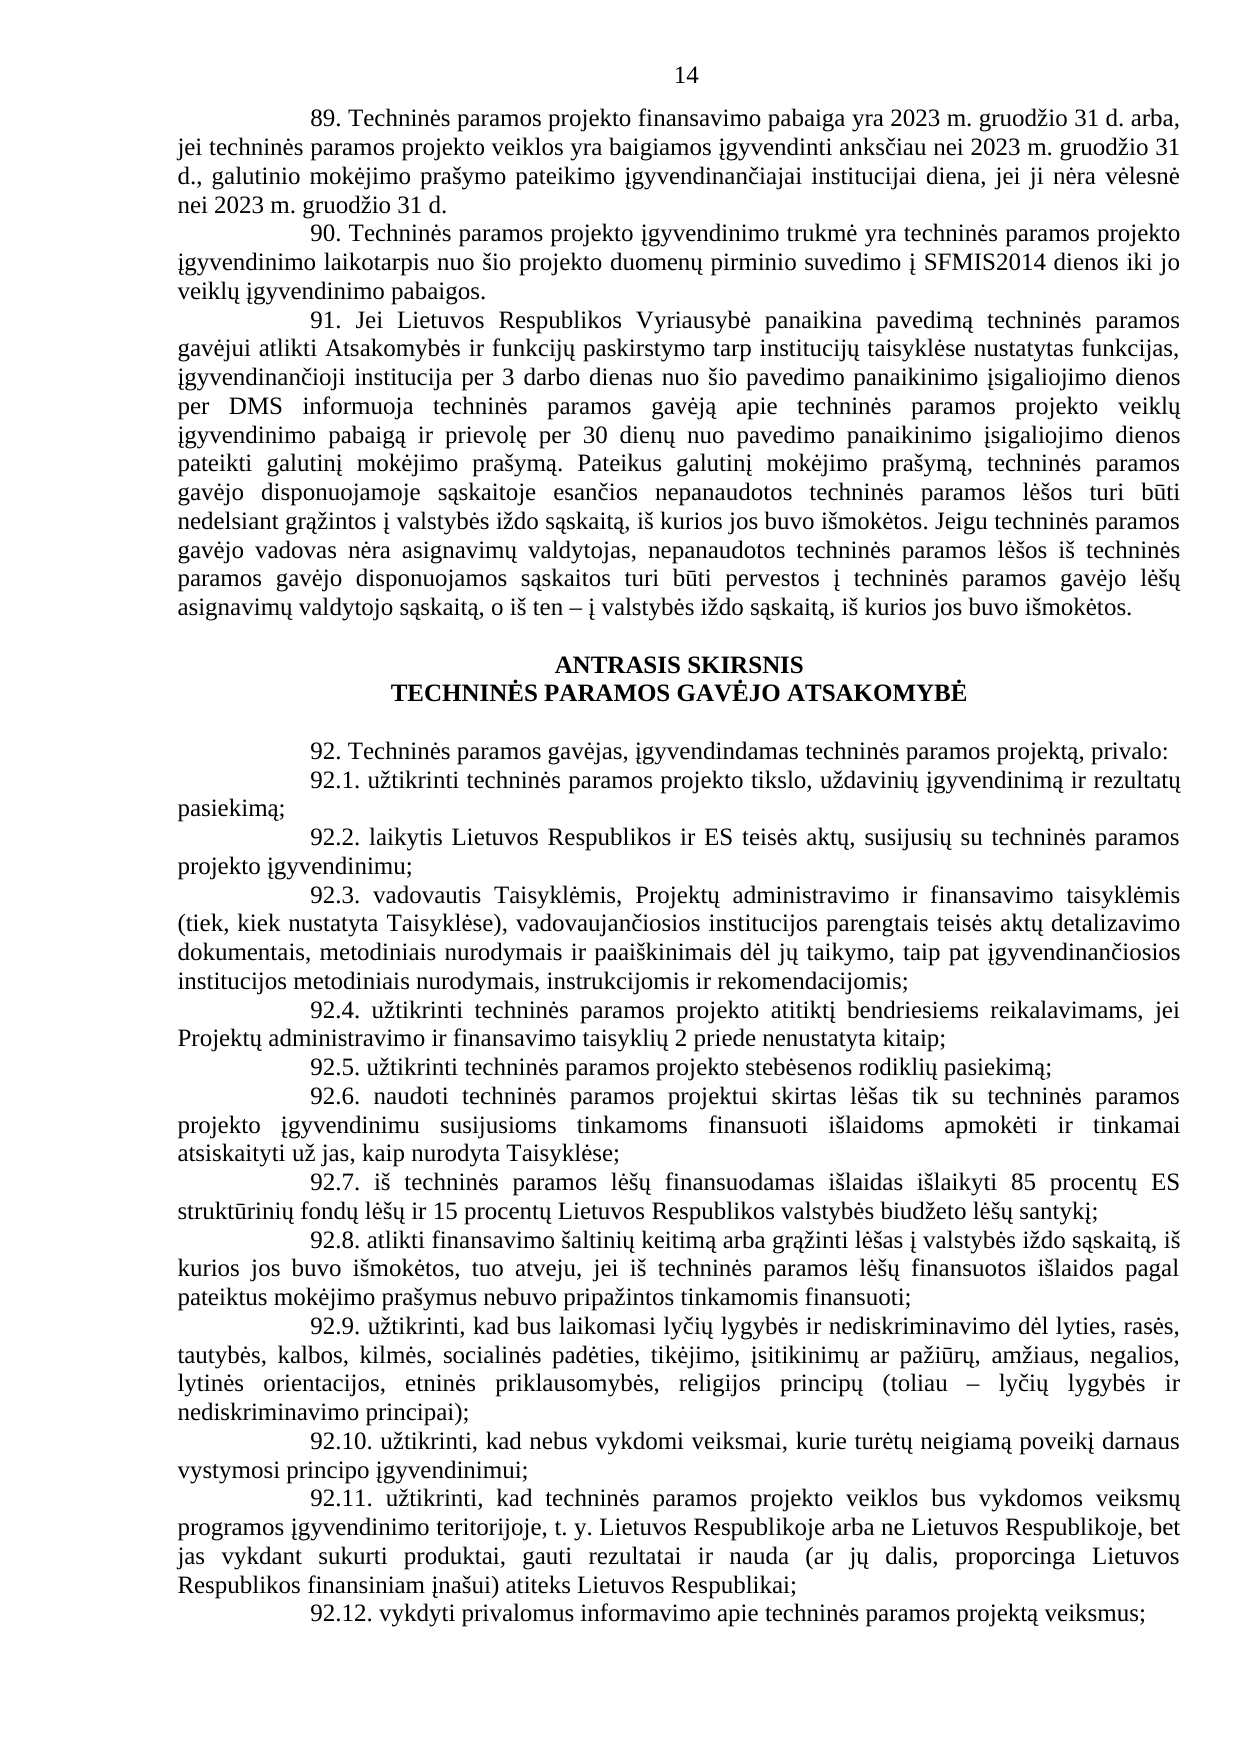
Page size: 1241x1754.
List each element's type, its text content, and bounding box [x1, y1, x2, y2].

text 92.9. užtikrinti, kad bus laikomasi lyčių lygybės ir nediskriminavimo dėl lyties, rasės, tautybės, kalbos, kilmės, socialinės padėties, tikėjimo, įsitikinimų ar pažiūrų, amžiaus, negalios, lytinės orientacijos, etninės priklausomybės, religijos principų (toliau – lyčių lygybės ir nediskriminavimo principai); [177, 1311, 1181, 1426]
text 91. Jei Lietuvos Respublikos Vyriausybė panaikina pavedimą techninės paramos gavėjui atlikti Atsakomybės ir funkcijų paskirstymo tarp institucijų taisyklėse nustatytas funkcijas, įgyvendinančioji institucija per 3 darbo dienas nuo šio pavedimo panaikinimo įsigaliojimo dienos per DMS informuoja techninės paramos gavėją apie techninės paramos projekto veiklų įgyvendinimo pabaigą ir prievolę per 30 dienų nuo pavedimo panaikinimo įsigaliojimo dienos pateikti galutinį mokėjimo prašymą. Pateikus galutinį mokėjimo prašymą, techninės paramos gavėjo disponuojamoje sąskaitoje esančios nepanaudotos techninės paramos lėšos turi būti nedelsiant grąžintos į valstybės iždo sąskaitą, iš kurios jos buvo išmokėtos. Jeigu techninės paramos gavėjo vadovas nėra asignavimų valdytojas, nepanaudotos techninės paramos lėšos iš techninės paramos gavėjo disponuojamos sąskaitos turi būti pervestos į techninės paramos gavėjo lėšų asignavimų valdytojo sąskaitą, o iš ten – į valstybės iždo sąskaitą, iš kurios jos buvo išmokėtos. [177, 305, 1181, 621]
text TECHNINĖS PARAMOS GAVĖJO ATSAKOMYBĖ [177, 678, 1181, 707]
text 92. Techninės paramos gavėjas, įgyvendindamas techninės paramos projektą, privalo: [177, 736, 1181, 765]
text 89. Techninės paramos projekto finansavimo pabaiga yra 2023 m. gruodžio 31 d. arba, jei techninės paramos projekto veiklos yra baigiamos įgyvendinti anksčiau nei 2023 m. gruodžio 31 d., galutinio mokėjimo prašymo pateikimo įgyvendinančiajai institucijai diena, jei ji nėra vėlesnė nei 2023 m. gruodžio 31 d. [177, 103, 1181, 218]
text 92.1. užtikrinti techninės paramos projekto tikslo, uždavinių įgyvendinimą ir rezultatų pasiekimą; [177, 765, 1181, 822]
text ANTRASIS SKIRSNIS [177, 650, 1181, 678]
text 92.2. laikytis Lietuvos Respublikos ir ES teisės aktų, susijusių su techninės paramos projekto įgyvendinimu; [177, 822, 1181, 880]
text 92.12. vykdyti privalomus informavimo apie techninės paramos projektą veiksmus; [177, 1598, 1181, 1627]
text 92.4. užtikrinti techninės paramos projekto atitiktį bendriesiems reikalavimams, jei Projektų administravimo ir finansavimo taisyklių 2 priede nenustatyta kitaip; [177, 995, 1181, 1052]
text 92.3. vadovautis Taisyklėmis, Projektų administravimo ir finansavimo taisyklėmis (tiek, kiek nustatyta Taisyklėse), vadovaujančiosios institucijos parengtais teisės aktų detalizavimo dokumentais, metodiniais nurodymais ir paaiškinimais dėl jų taikymo, taip pat įgyvendinančiosios institucijos metodiniais nurodymais, instrukcijomis ir rekomendacijomis; [177, 880, 1181, 995]
text 92.11. užtikrinti, kad techninės paramos projekto veiklos bus vykdomos veiksmų programos įgyvendinimo teritorijoje, t. y. Lietuvos Respublikoje arba ne Lietuvos Respublikoje, bet jas vykdant sukurti produktai, gauti rezultatai ir nauda (ar jų dalis, proporcinga Lietuvos Respublikos finansiniam įnašui) atiteks Lietuvos Respublikai; [177, 1483, 1181, 1598]
text 92.10. užtikrinti, kad nebus vykdomi veiksmai, kurie turėtų neigiamą poveikį darnaus vystymosi principo įgyvendinimui; [177, 1426, 1181, 1483]
text 92.7. iš techninės paramos lėšų finansuodamas išlaidas išlaikyti 85 procentų ES struktūrinių fondų lėšų ir 15 procentų Lietuvos Respublikos valstybės biudžeto lėšų santykį; [177, 1167, 1181, 1225]
text 92.6. naudoti techninės paramos projektui skirtas lėšas tik su techninės paramos projekto įgyvendinimu susijusioms tinkamoms finansuoti išlaidoms apmokėti ir tinkamai atsiskaityti už jas, kaip nurodyta Taisyklėse; [177, 1081, 1181, 1167]
text 90. Techninės paramos projekto įgyvendinimo trukmė yra techninės paramos projekto įgyvendinimo laikotarpis nuo šio projekto duomenų pirminio suvedimo į SFMIS2014 dienos iki jo veiklų įgyvendinimo pabaigos. [177, 218, 1181, 305]
text 92.8. atlikti finansavimo šaltinių keitimą arba grąžinti lėšas į valstybės iždo sąskaitą, iš kurios jos buvo išmokėtos, tuo atveju, jei iš techninės paramos lėšų finansuotos išlaidos pagal pateiktus mokėjimo prašymus nebuvo pripažintos tinkamomis finansuoti; [177, 1225, 1181, 1311]
text 92.5. užtikrinti techninės paramos projekto stebėsenos rodiklių pasiekimą; [177, 1052, 1181, 1081]
